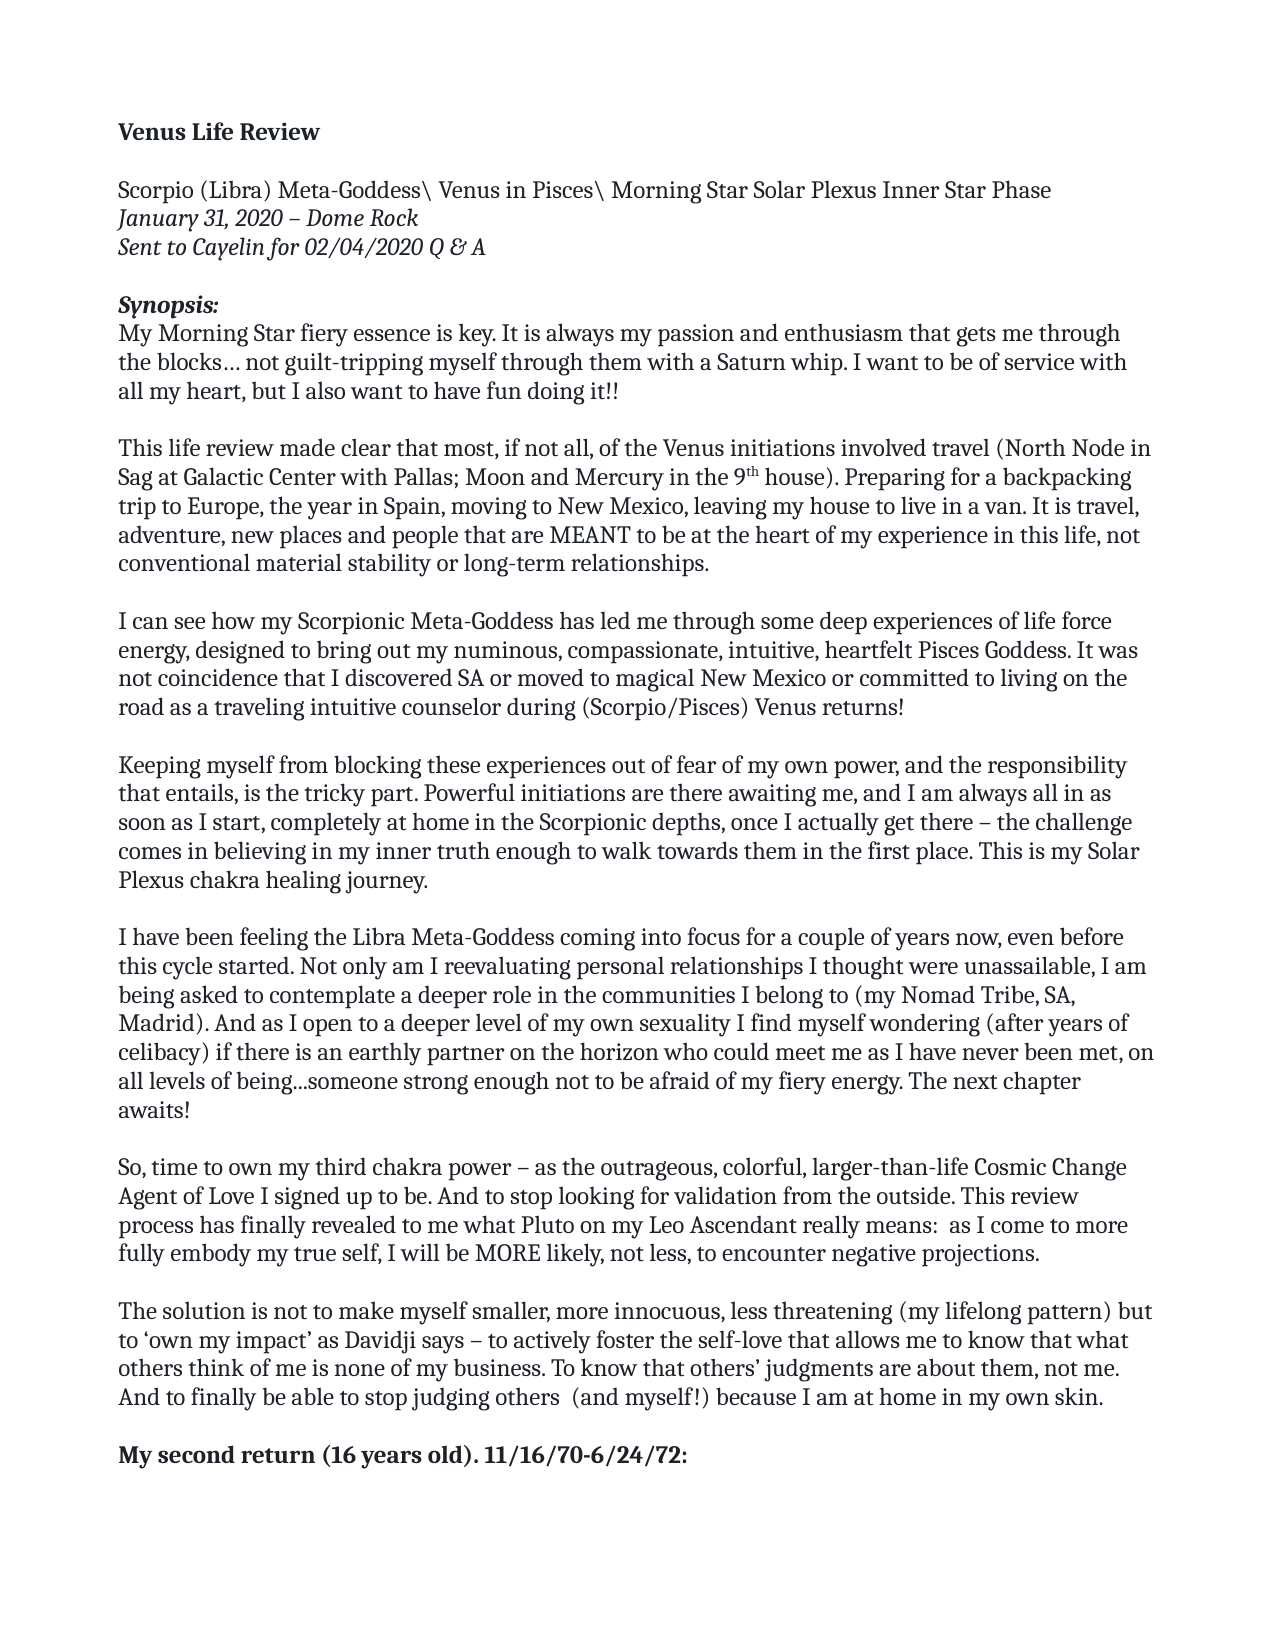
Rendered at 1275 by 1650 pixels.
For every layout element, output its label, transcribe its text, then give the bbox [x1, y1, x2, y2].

text My Morning Star fiery essence is key. It is always my passion and enthusiasm that gets me through the blocks… not guilt-tripping myself through them with a Saturn whip. I want to be of service with all my heart, but I also want to have fun doing it!! [118, 319, 1157, 406]
text Keeping myself from blocking these experiences out of fear of my own power, and the responsibility that entails, is the tricky part. Powerful initiations are there awaiting me, and I am always all in as soon as I start, completely at home in the Scorpionic depths, once I actually get there – the challenge comes in believing in my inner truth enough to walk towards them in the first place. This is my Solar Plexus chakra healing journey. [118, 751, 1157, 894]
text I can see how my Scorpionic Meta-Goddess has led me through some deep experiences of life force energy, designed to bring out my numinous, compassionate, intuitive, heartfelt Pisces Goddess. It was not coincidence that I discovered SA or moved to magical New Mexico or committed to living on the road as a traveling intuitive counselor during (Scorpio/Pisces) Venus returns! [118, 607, 1157, 722]
text Sent to Cayelin for 02/04/2020 Q & A [118, 233, 1157, 262]
text Synopsis: [118, 291, 1157, 319]
text January 31, 2020 – Dome Rock [118, 204, 1157, 233]
text So, time to own my third chakra power – as the outrageous, colorful, larger-than-life Cosmic Change Agent of Love I signed up to be. And to stop looking for validation from the outside. This review process has finally revealed to me what Pluto on my Leo Ascendant really means: as I come to more fully embody my true self, I will be MORE likely, not less, to encounter negative projections. [118, 1153, 1157, 1268]
text My second return (16 years old). 11/16/70-6/24/72: [118, 1441, 1157, 1469]
text Venus Life Review [118, 118, 1157, 147]
text Scorpio (Libra) Meta-Goddess\ Venus in Pisces\ Morning Star Solar Plexus Inner Star Phase [118, 176, 1157, 204]
text I have been feeling the Libra Meta-Goddess coming into focus for a couple of years now, even before this cycle started. Not only am I reevaluating personal relationships I thought were unassailable, I am being asked to contemplate a deeper role in the communities I belong to (my Nomad Tribe, SA, Madrid). And as I open to a deeper level of my own sexuality I find myself wondering (after years of celibacy) if there is an earthly partner on the horizon who could meet me as I have never been met, on all levels of being...someone strong enough not to be afraid of my fiery energy. The next chapter awaits! [118, 923, 1157, 1124]
text This life review made clear that most, if not all, of the Venus initiations involved travel (North Node in Sag at Galactic Center with Pallas; Moon and Mercury in the 9th house). Preparing for a backpacking trip to Europe, the year in Spain, moving to New Mexico, leaving my house to live in a van. It is travel, adventure, new places and people that are MEANT to be at the heart of my experience in this life, not conventional material stability or long-term relationships. [118, 434, 1157, 578]
text The solution is not to make myself smaller, more innocuous, less threatening (my lifelong pattern) but to ‘own my impact’ as Davidji says – to actively foster the self-love that allows me to know that what others think of me is none of my business. To know that others’ judgments are about them, not me. And to finally be able to stop judging others (and myself!) because I am at home in my own skin. [118, 1297, 1157, 1412]
